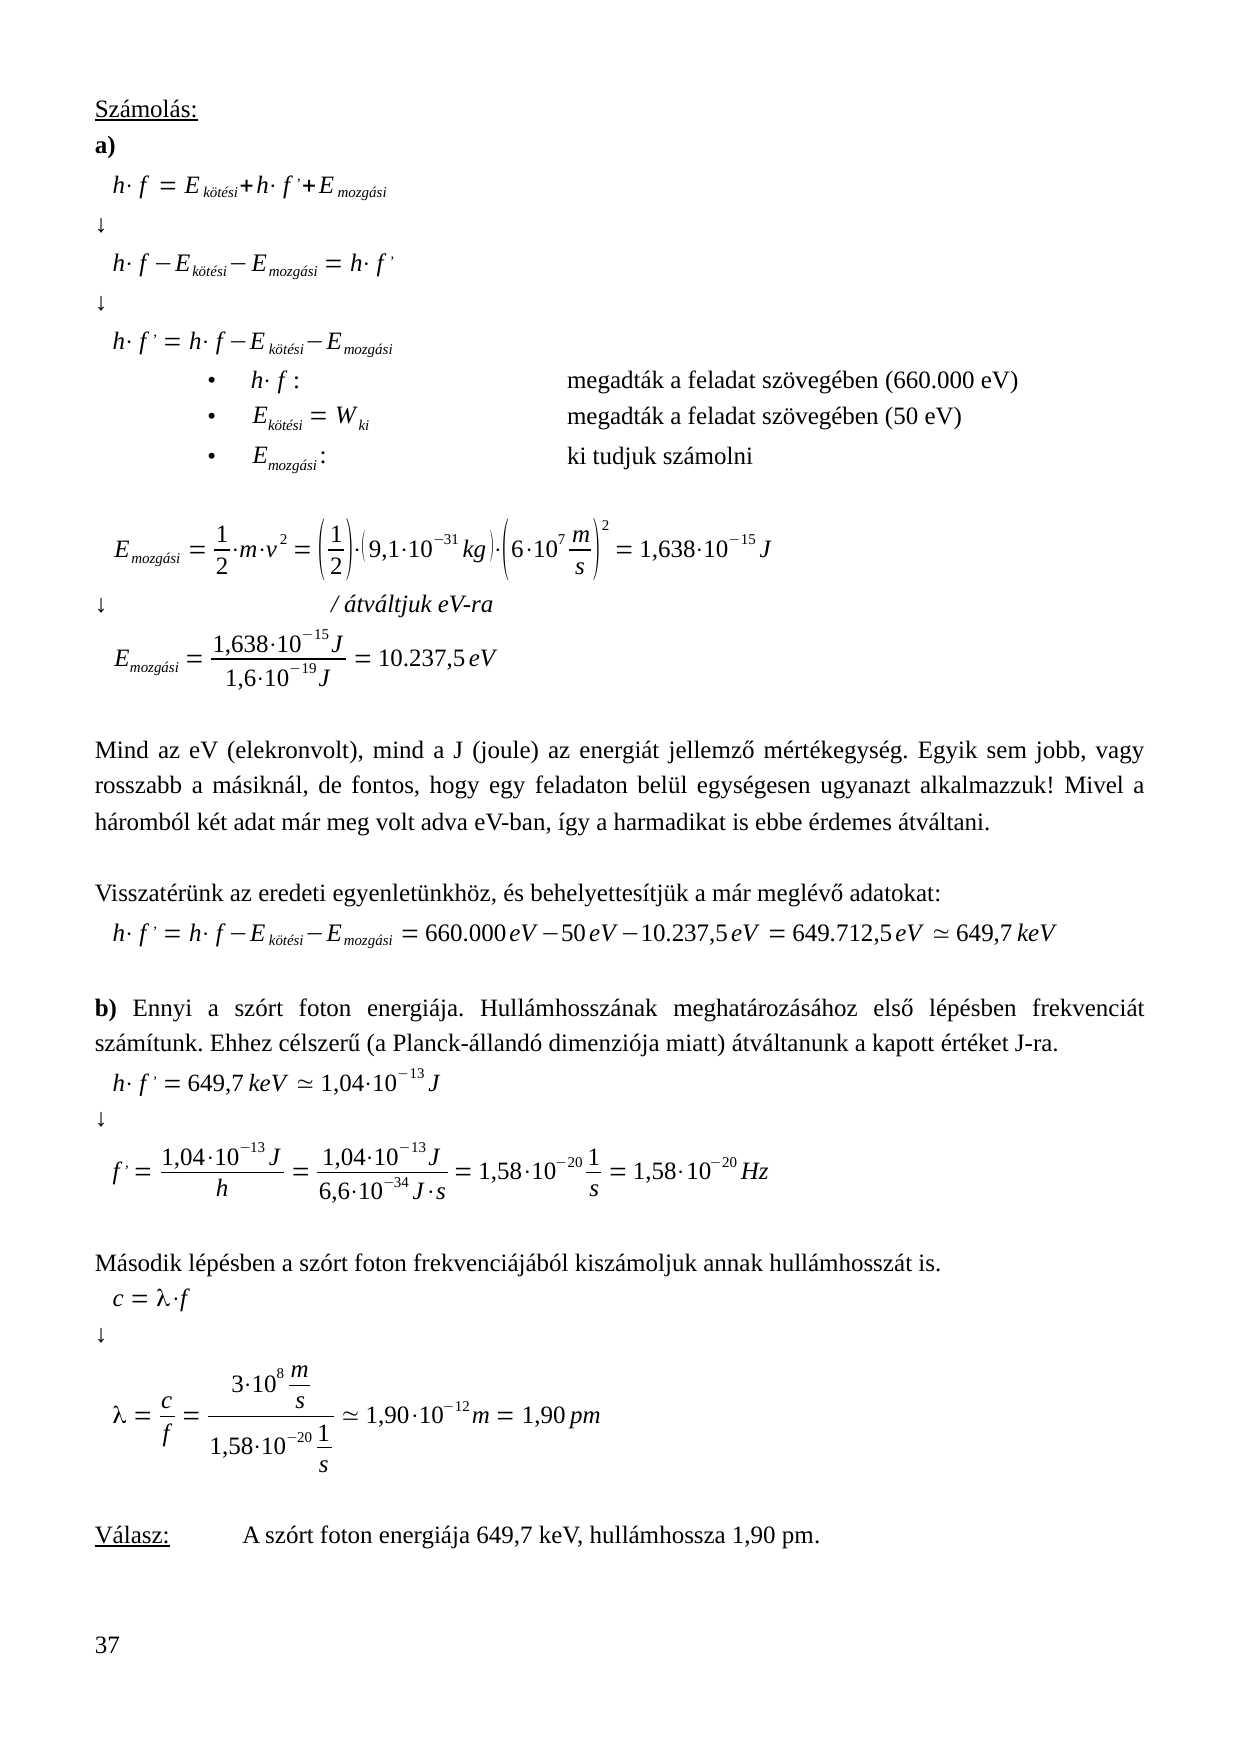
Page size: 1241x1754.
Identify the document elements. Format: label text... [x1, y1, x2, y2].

text ↓ / átváltjuk eV-ra [94, 589, 1146, 618]
text Válasz: A szórt foton energiája 649,7 keV, hullámhossza 1,90 pm. [94, 1520, 1146, 1549]
list megadták a feladat szövegében (660.000 eV) [207, 365, 1146, 394]
list ki tudjuk számolni [207, 441, 1146, 473]
text Második lépésben a szórt foton frekvenciájából kiszámoljuk annak hullámhosszát is. [94, 1248, 1146, 1277]
list megadták a feladat szövegében (50 eV) [207, 401, 1146, 433]
text Számolás: [94, 94, 1146, 123]
text ↓ [94, 1319, 1146, 1348]
text ↓ [94, 1103, 1146, 1132]
text ↓ [94, 287, 1146, 316]
text ↓ [94, 209, 1146, 237]
text a) [94, 130, 1146, 159]
text Mind az eV (elekronvolt), mind a J (joule) az energiát jellemző mértékegység. Egyik sem jobb, vagy rosszabb a másiknál, de fontos, hogy egy feladaton belül egységesen ugyanazt alkalmazzuk! Mivel a háromból két adat már meg volt adva eV-ban, így a harmadikat is ebbe érdemes átváltani. [94, 735, 1146, 835]
text Visszatérünk az eredeti egyenletünkhöz, és behelyettesítjük a már meglévő adatokat: [94, 878, 1146, 907]
text b) Ennyi a szórt foton energiája. Hullámhosszának meghatározásához első lépésben frekvenciát számítunk. Ehhez célszerű (a Planck-állandó dimenziója miatt) átváltanunk a kapott értéket J-ra. [94, 993, 1146, 1057]
